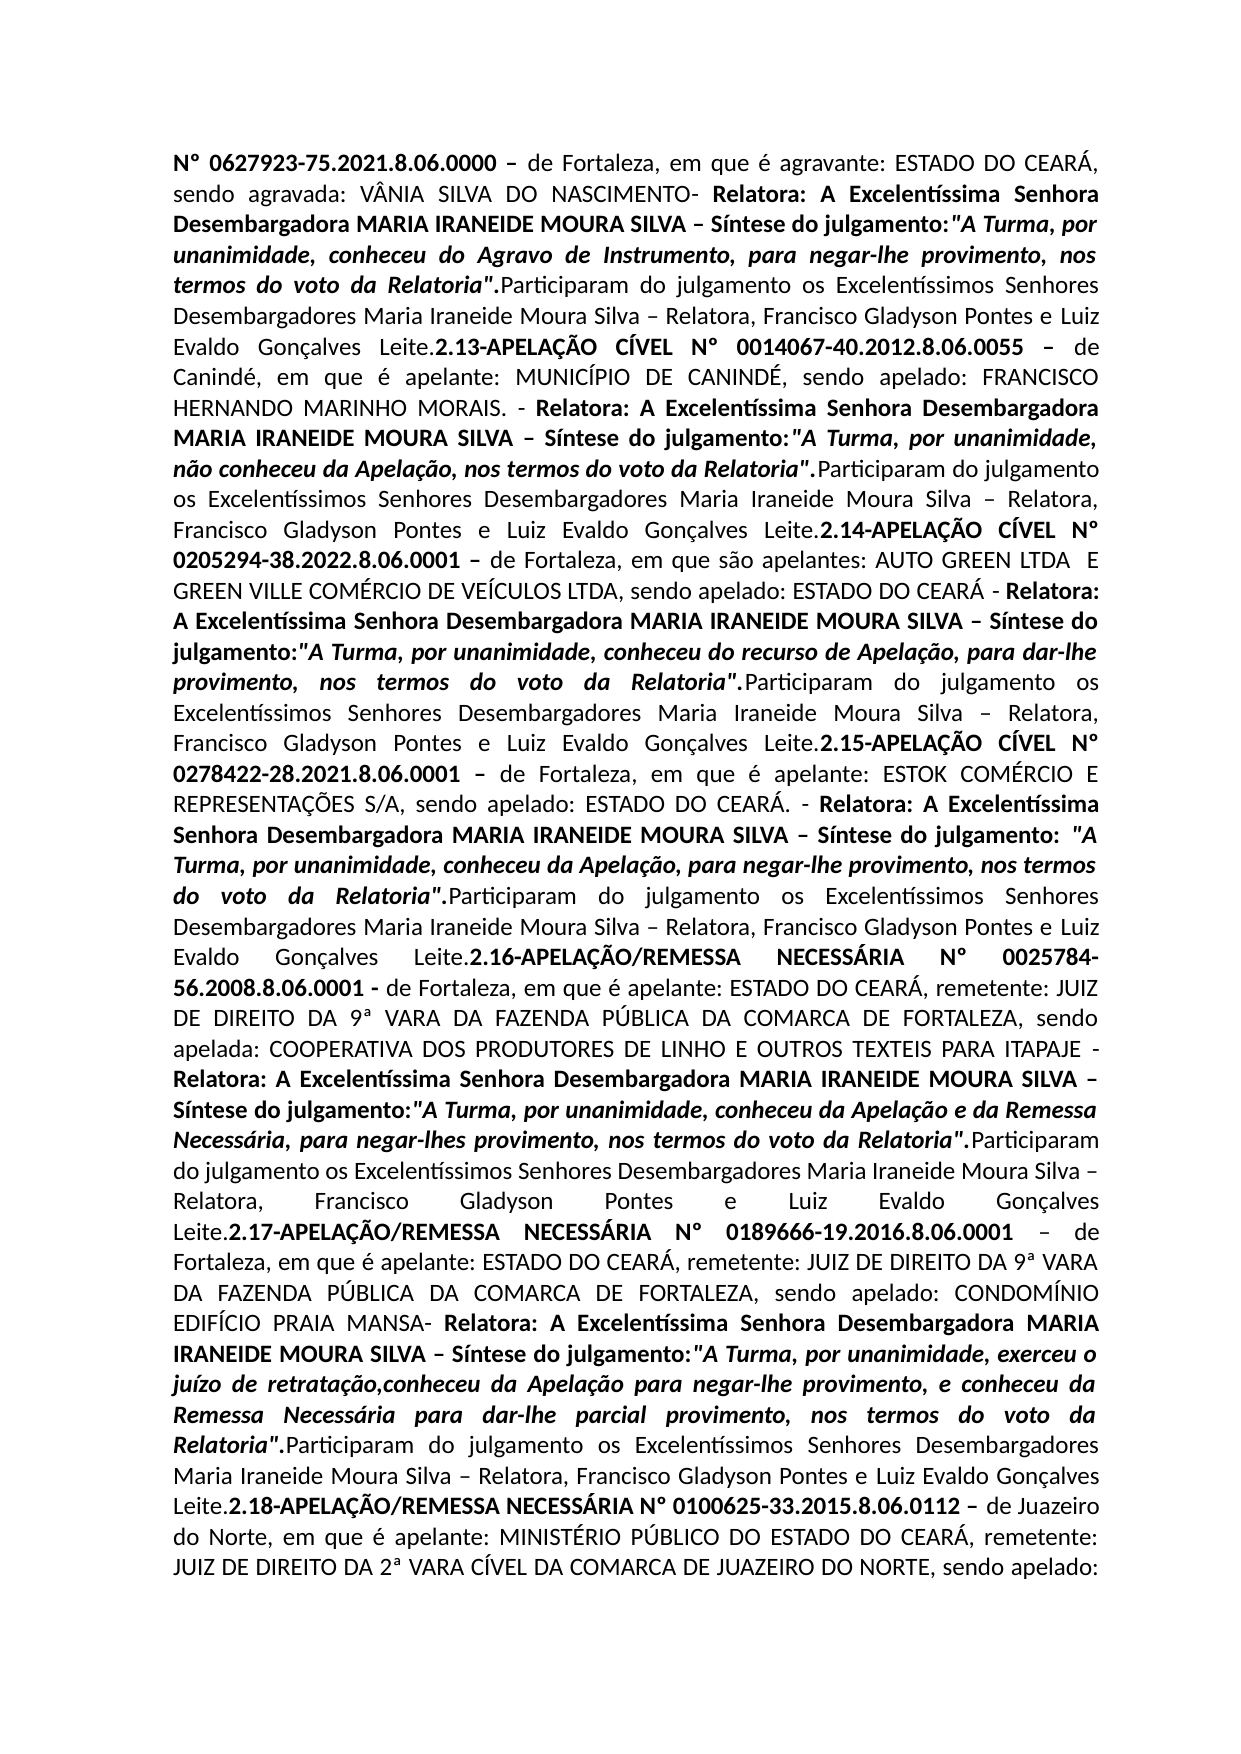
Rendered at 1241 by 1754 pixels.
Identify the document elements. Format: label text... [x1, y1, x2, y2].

text Nº 0627923-75.2021.8.06.0000 – de Fortaleza, em que é agravante: ESTADO DO CEARÁ, sendo agravada: VÂNIA SILVA DO NASCIMENTO- Relatora: A Excelentíssima Senhora Desembargadora MARIA IRANEIDE MOURA SILVA – Síntese do julgamento:"A Turma, por unanimidade, conheceu do Agravo de Instrumento, para negar-lhe provimento, nos termos do voto da Relatoria".Participaram do julgamento os Excelentíssimos Senhores Desembargadores Maria Iraneide Moura Silva – Relatora, Francisco Gladyson Pontes e Luiz Evaldo Gonçalves Leite.2.13-APELAÇÃO CÍVEL Nº 0014067-40.2012.8.06.0055 – de Canindé, em que é apelante: MUNICÍPIO DE CANINDÉ, sendo apelado: FRANCISCO HERNANDO MARINHO MORAIS. - Relatora: A Excelentíssima Senhora Desembargadora MARIA IRANEIDE MOURA SILVA – Síntese do julgamento:"A Turma, por unanimidade, não conheceu da Apelação, nos termos do voto da Relatoria".Participaram do julgamento os Excelentíssimos Senhores Desembargadores Maria Iraneide Moura Silva – Relatora, Francisco Gladyson Pontes e Luiz Evaldo Gonçalves Leite.2.14-APELAÇÃO CÍVEL Nº 0205294-38.2022.8.06.0001 – de Fortaleza, em que são apelantes: AUTO GREEN LTDA E GREEN VILLE COMÉRCIO DE VEÍCULOS LTDA, sendo apelado: ESTADO DO CEARÁ - Relatora: A Excelentíssima Senhora Desembargadora MARIA IRANEIDE MOURA SILVA – Síntese do julgamento:"A Turma, por unanimidade, conheceu do recurso de Apelação, para dar-lhe provimento, nos termos do voto da Relatoria".Participaram do julgamento os Excelentíssimos Senhores Desembargadores Maria Iraneide Moura Silva – Relatora, Francisco Gladyson Pontes e Luiz Evaldo Gonçalves Leite.2.15-APELAÇÃO CÍVEL Nº 0278422-28.2021.8.06.0001 – de Fortaleza, em que é apelante: ESTOK COMÉRCIO E REPRESENTAÇÕES S/A, sendo apelado: ESTADO DO CEARÁ. - Relatora: A Excelentíssima Senhora Desembargadora MARIA IRANEIDE MOURA SILVA – Síntese do julgamento: "A Turma, por unanimidade, conheceu da Apelação, para negar-lhe provimento, nos termos do voto da Relatoria".Participaram do julgamento os Excelentíssimos Senhores Desembargadores Maria Iraneide Moura Silva – Relatora, Francisco Gladyson Pontes e Luiz Evaldo Gonçalves Leite.2.16-APELAÇÃO/REMESSA NECESSÁRIA Nº 0025784-56.2008.8.06.0001 - de Fortaleza, em que é apelante: ESTADO DO CEARÁ, remetente: JUIZ DE DIREITO DA 9ª VARA DA FAZENDA PÚBLICA DA COMARCA DE FORTALEZA, sendo apelada: COOPERATIVA DOS PRODUTORES DE LINHO E OUTROS TEXTEIS PARA ITAPAJE - Relatora: A Excelentíssima Senhora Desembargadora MARIA IRANEIDE MOURA SILVA – Síntese do julgamento:"A Turma, por unanimidade, conheceu da Apelação e da Remessa Necessária, para negar-lhes provimento, nos termos do voto da Relatoria".Participaram do julgamento os Excelentíssimos Senhores Desembargadores Maria Iraneide Moura Silva – Relatora, Francisco Gladyson Pontes e Luiz Evaldo Gonçalves Leite.2.17-APELAÇÃO/REMESSA NECESSÁRIA Nº 0189666-19.2016.8.06.0001 – de Fortaleza, em que é apelante: ESTADO DO CEARÁ, remetente: JUIZ DE DIREITO DA 9ª VARA DA FAZENDA PÚBLICA DA COMARCA DE FORTALEZA, sendo apelado: CONDOMÍNIO EDIFÍCIO PRAIA MANSA- Relatora: A Excelentíssima Senhora Desembargadora MARIA IRANEIDE MOURA SILVA – Síntese do julgamento:"A Turma, por unanimidade, exerceu o juízo de retratação,conheceu da Apelação para negar-lhe provimento, e conheceu da Remessa Necessária para dar-lhe parcial provimento, nos termos do voto da Relatoria".Participaram do julgamento os Excelentíssimos Senhores Desembargadores Maria Iraneide Moura Silva – Relatora, Francisco Gladyson Pontes e Luiz Evaldo Gonçalves Leite.2.18-APELAÇÃO/REMESSA NECESSÁRIA Nº 0100625-33.2015.8.06.0112 – de Juazeiro do Norte, em que é apelante: MINISTÉRIO PÚBLICO DO ESTADO DO CEARÁ, remetente: JUIZ DE DIREITO DA 2ª VARA CÍVEL DA COMARCA DE JUAZEIRO DO NORTE, sendo apelado: [173, 148, 1099, 1582]
